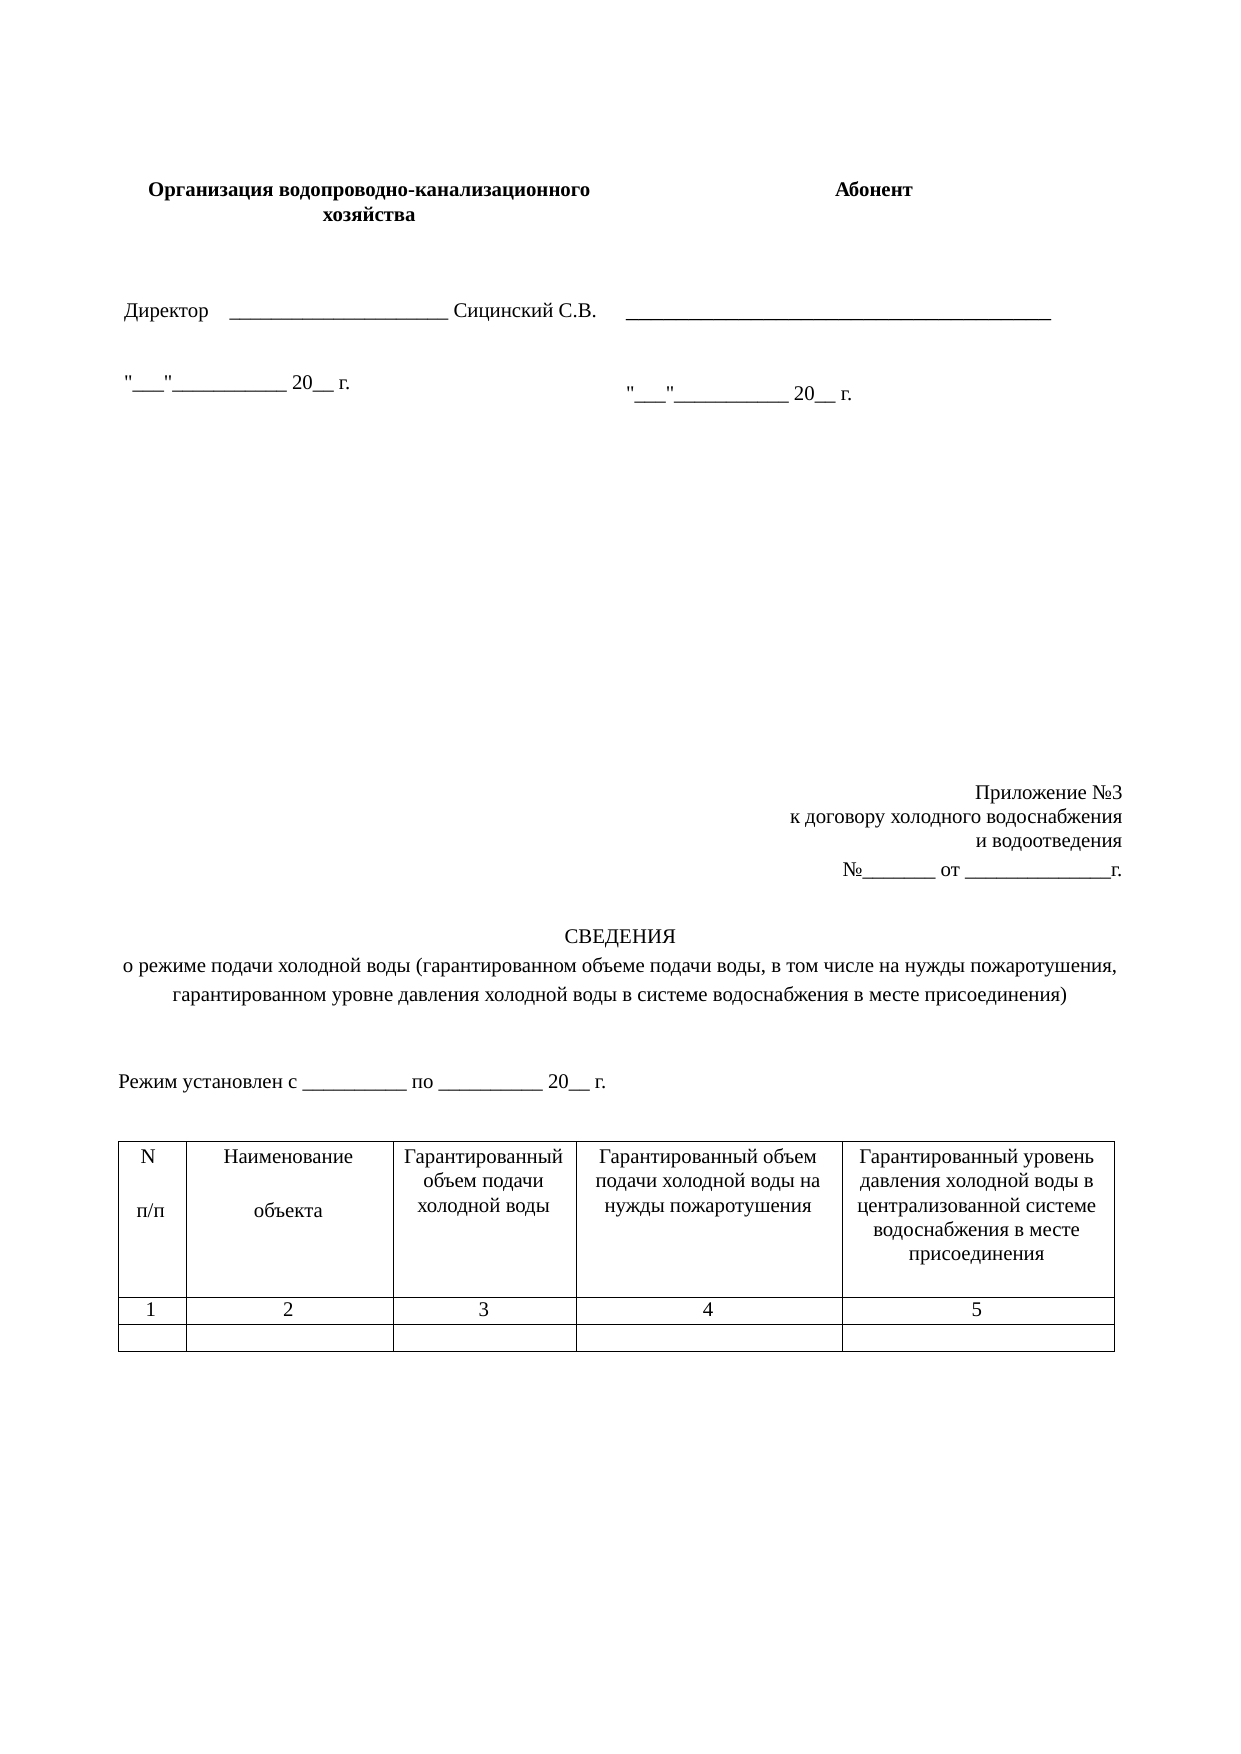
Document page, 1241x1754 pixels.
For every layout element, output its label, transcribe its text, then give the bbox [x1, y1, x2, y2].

table_cell __________________________________ "___"___________ 20__ г. [620, 231, 1122, 440]
table_cell Директор _____________________ Сицинский С.В. "___"___________ 20__ г. [118, 231, 620, 440]
table_header Организация водопроводно-канализационного хозяйства [118, 172, 620, 231]
text Режим установлен с __________ по __________ 20__ г. [118, 1069, 1122, 1093]
text СВЕДЕНИЯ о режиме подачи холодной воды (гарантированном объеме подачи воды, в том числе на нужды пожаротушения, гарантированном уровне давления холодной воды в системе водоснабжения в месте присоединения) [118, 924, 1122, 1006]
text №_______ от ______________г. [118, 857, 1122, 881]
table_header Гарантированный объем подачи холодной воды на нужды пожаротушения [577, 1142, 842, 1297]
table_header N п/п [119, 1142, 186, 1297]
table_header Абонент [620, 172, 1122, 231]
table_cell [577, 1325, 842, 1351]
table_cell [394, 1325, 576, 1351]
table_cell [119, 1325, 186, 1351]
table_cell [187, 1325, 393, 1351]
text Приложение №3 к договору холодного водоснабжения [118, 780, 1122, 828]
table_header Гарантированный объем подачи холодной воды [394, 1142, 576, 1297]
table_cell 4 [577, 1298, 842, 1324]
table_header Гарантированный уровень давления холодной воды в централизованной системе водоснабжения в месте присоединения [843, 1142, 1114, 1297]
table_cell [843, 1325, 1114, 1351]
table_cell 1 [119, 1298, 186, 1324]
table_cell 3 [394, 1298, 576, 1324]
table_cell 2 [187, 1298, 393, 1324]
table_header Наименование объекта [187, 1142, 393, 1297]
table_cell 5 [843, 1298, 1114, 1324]
text и водоотведения [118, 828, 1122, 852]
